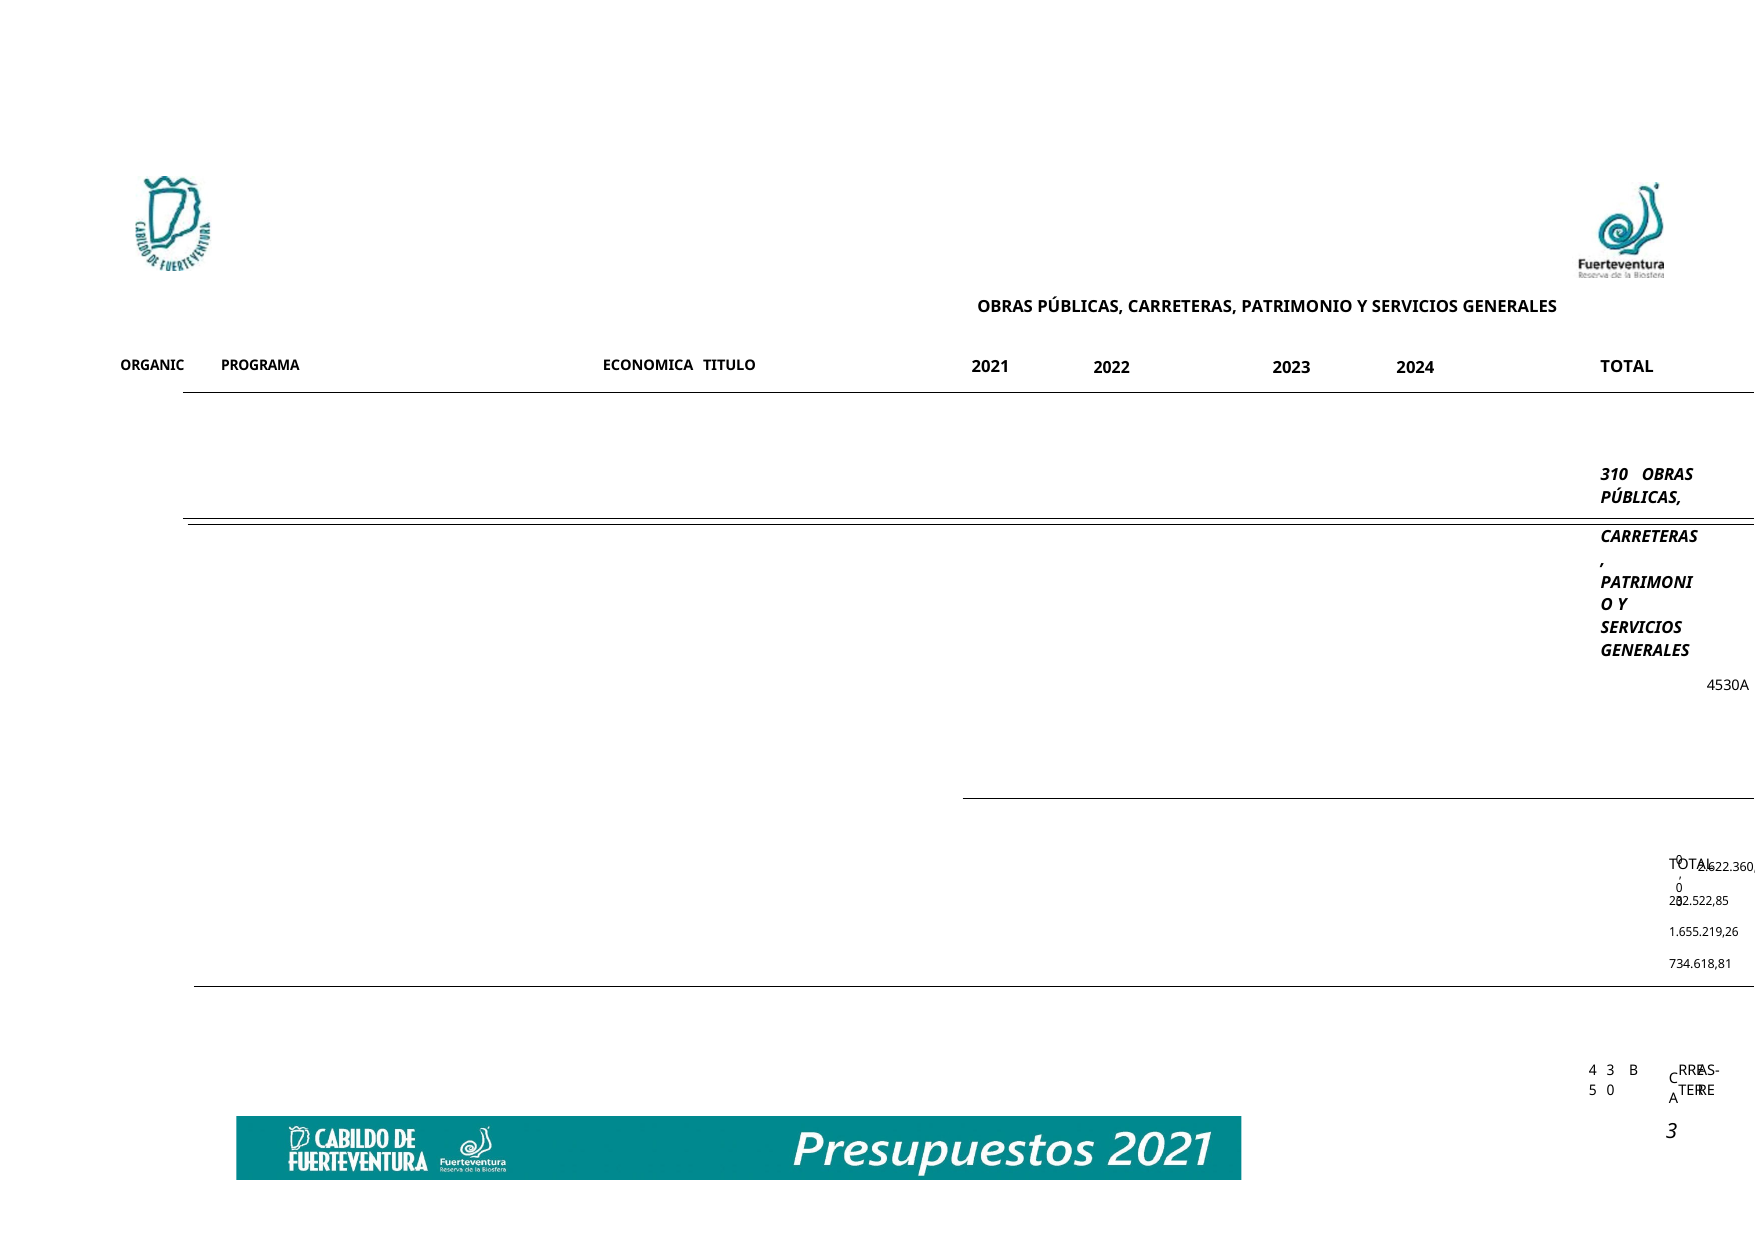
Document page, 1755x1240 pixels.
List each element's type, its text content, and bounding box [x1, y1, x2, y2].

text TOTAL [1600, 354, 1700, 377]
text 310 OBRAS PÚBLICAS, [1600, 463, 1700, 518]
subtitle 30 [1600, 1059, 1614, 1099]
text ORGANIC PROGRAMA ECONOMICA TITULO [120, 354, 778, 374]
table_cell [1701, 694, 1754, 747]
table_header 4530A [1701, 669, 1754, 694]
text 0,00 [1675, 853, 1682, 909]
text CARRETERAS, PATRIMONIO Y SERVICIOS GENERALES [1600, 525, 1700, 661]
text CARRETERAS-RED REGIONAL [1698, 1059, 1720, 1099]
text 2024 [1396, 355, 1444, 378]
text 2.622.360,92 [1698, 858, 1754, 875]
text 2021 [971, 354, 1019, 377]
text 2023 [1272, 355, 1320, 378]
text 2022 [1093, 355, 1141, 378]
subtitle B [1618, 1059, 1638, 1079]
subtitle 45 [1586, 1059, 1596, 1099]
